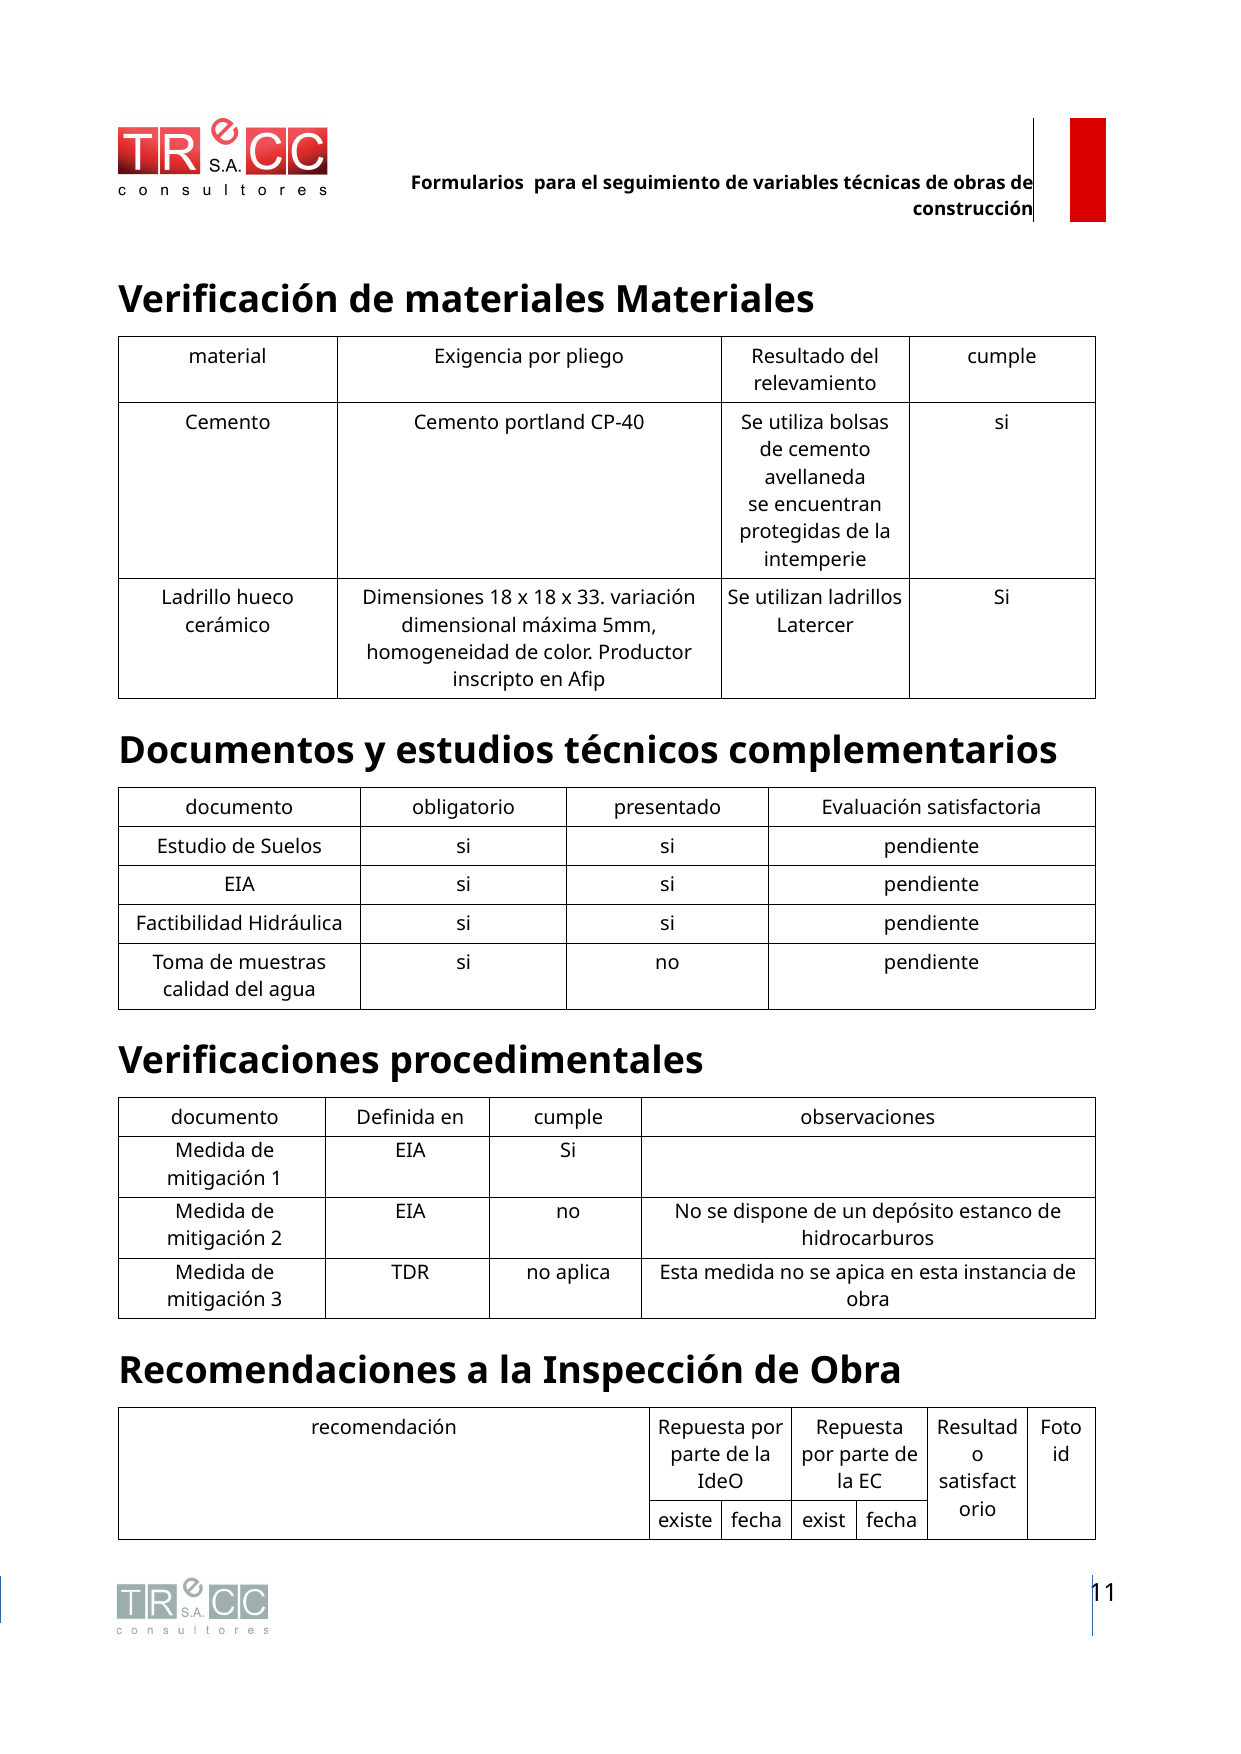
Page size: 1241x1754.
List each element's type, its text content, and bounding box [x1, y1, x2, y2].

table_cell Ladrillo hueco cerámico [119, 579, 337, 698]
table_cell si [361, 944, 566, 1008]
table_cell si [361, 827, 566, 865]
table_header observaciones [642, 1098, 1095, 1136]
subtitle Recomendaciones a la Inspección de Obra [118, 1343, 1095, 1394]
picture [116, 1577, 268, 1635]
subtitle Verificación de materiales Materiales [118, 273, 1095, 324]
table_cell si [910, 403, 1095, 578]
table_header Foto id [1028, 1408, 1095, 1539]
table_header cumple [910, 337, 1095, 402]
table_cell Dimensiones 18 x 18 x 33. variación dimensional máxima 5mm, homogeneidad de color. Productor inscripto en Afip [338, 579, 721, 698]
table_cell EIA [119, 866, 360, 903]
table_cell pendiente [769, 827, 1095, 865]
table_cell si [361, 866, 566, 903]
table_cell Cemento portland CP-40 [338, 403, 721, 578]
table_cell TDR [326, 1259, 489, 1318]
table_cell Medida de mitigación 1 [119, 1137, 325, 1197]
table_cell EIA [326, 1137, 489, 1197]
table_cell existe [650, 1501, 721, 1539]
table_header Evaluación satisfactoria [769, 788, 1095, 826]
table_cell Toma de muestras calidad del agua [119, 944, 360, 1008]
table_cell Esta medida no se apica en esta instancia de obra [642, 1259, 1095, 1318]
table_cell EIA [326, 1198, 489, 1258]
table_cell [642, 1137, 1095, 1197]
table_cell fecha [857, 1501, 927, 1539]
table_header Resultado del relevamiento [722, 337, 909, 402]
table_cell Medida de mitigación 2 [119, 1198, 325, 1258]
table_cell no [490, 1198, 641, 1258]
subtitle Documentos y estudios técnicos complementarios [118, 723, 1095, 774]
table_cell Se utiliza bolsas de cemento avellaneda se encuentran protegidas de la intemperie [722, 403, 909, 578]
table_header Definida en [326, 1098, 489, 1136]
table_cell si [567, 866, 768, 903]
table_cell pendiente [769, 866, 1095, 903]
table_header Repuesta por parte de la IdeO [650, 1408, 791, 1500]
table_cell Cemento [119, 403, 337, 578]
table_cell Si [910, 579, 1095, 698]
table_cell Estudio de Suelos [119, 827, 360, 865]
table_header obligatorio [361, 788, 566, 826]
table_cell pendiente [769, 905, 1095, 942]
table_cell exist [792, 1501, 856, 1539]
table_cell No se dispone de un depósito estanco de hidrocarburos [642, 1198, 1095, 1258]
table_cell no [567, 944, 768, 1008]
table_cell si [567, 905, 768, 942]
subtitle Verificaciones procedimentales [118, 1034, 1095, 1085]
table_cell si [361, 905, 566, 942]
table_header recomendación [119, 1408, 649, 1539]
table_cell fecha [722, 1501, 791, 1539]
table_header cumple [490, 1098, 641, 1136]
table_cell Se utilizan ladrillos Latercer [722, 579, 909, 698]
table_header Exigencia por pliego [338, 337, 721, 402]
table_header documento [119, 788, 360, 826]
table_header documento [119, 1098, 325, 1136]
table_cell no aplica [490, 1259, 641, 1318]
table_cell si [567, 827, 768, 865]
table_cell Si [490, 1137, 641, 1197]
table_header Repuesta por parte de la EC [792, 1408, 927, 1500]
table_header material [119, 337, 337, 402]
picture [118, 118, 328, 200]
table_header presentado [567, 788, 768, 826]
table_cell pendiente [769, 944, 1095, 1008]
table_cell Factibilidad Hidráulica [119, 905, 360, 942]
table_header Resultado satisfactorio [928, 1408, 1027, 1539]
table_cell Medida de mitigación 3 [119, 1259, 325, 1318]
